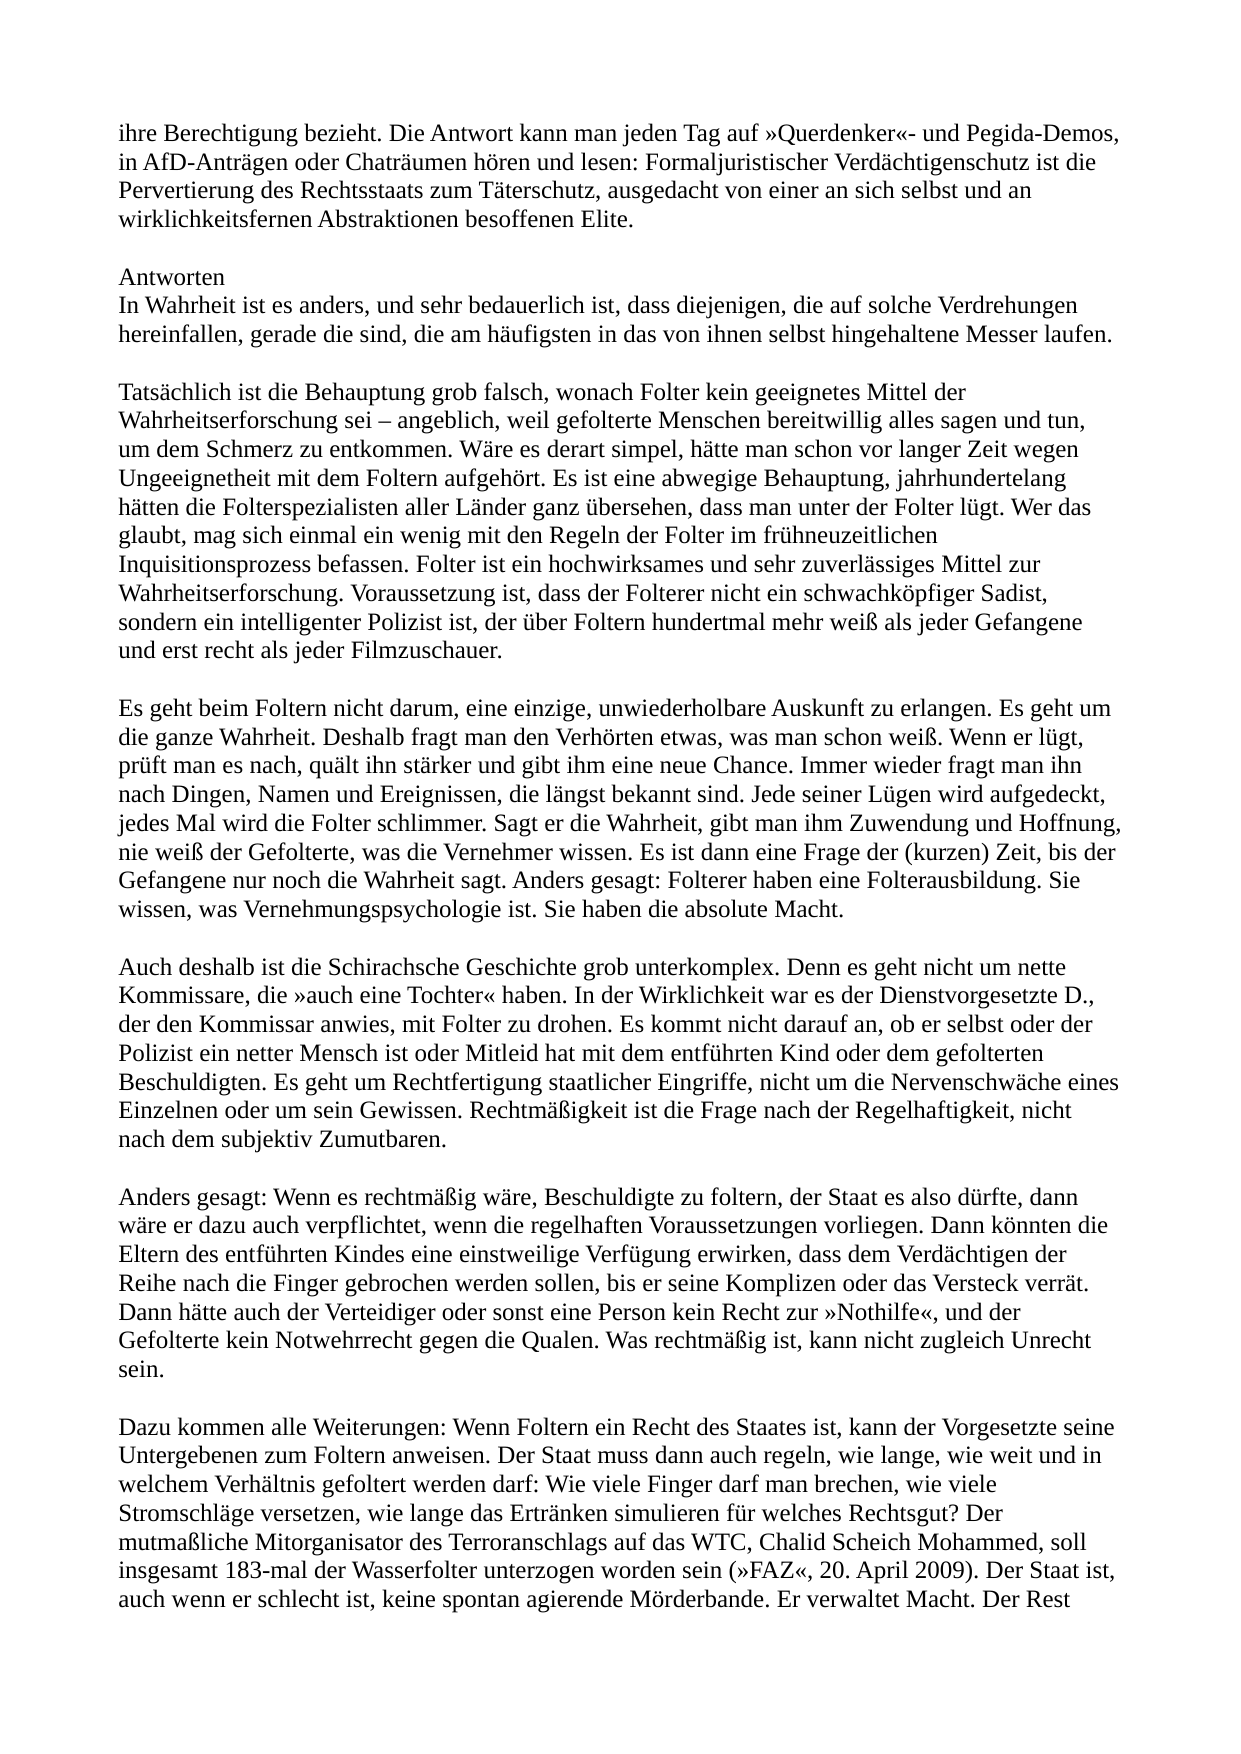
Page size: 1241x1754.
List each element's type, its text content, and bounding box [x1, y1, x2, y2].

text Antworten [118, 262, 1122, 291]
text Anders gesagt: Wenn es rechtmäßig wäre, Beschuldigte zu foltern, der Staat es also dürfte, dann wäre er dazu auch verpflichtet, wenn die regelhaften Voraussetzungen vorliegen. Dann könnten die Eltern des entführten Kindes eine einstweilige Verfügung erwirken, dass dem Verdächtigen der Reihe nach die Finger gebrochen werden sollen, bis er seine Komplizen oder das Versteck verrät. Dann hätte auch der Verteidiger oder sonst eine Person kein Recht zur »Nothilfe«, und der Gefolterte kein Notwehrrecht gegen die Qualen. Was rechtmäßig ist, kann nicht zugleich Unrecht sein. [118, 1182, 1122, 1383]
text In Wahrheit ist es anders, und sehr bedauerlich ist, dass diejenigen, die auf solche Verdrehungen hereinfallen, gerade die sind, die am häufigsten in das von ihnen selbst hingehaltene Messer laufen. [118, 291, 1122, 348]
text Tatsächlich ist die Behauptung grob falsch, wonach Folter kein geeignetes Mittel der Wahrheitserforschung sei – angeblich, weil gefolterte Menschen bereitwillig alles sagen und tun, um dem Schmerz zu entkommen. Wäre es derart simpel, hätte man schon vor langer Zeit wegen Ungeeignetheit mit dem Foltern aufgehört. Es ist eine abwegige Behauptung, jahrhundertelang hätten die Folterspezialisten aller Länder ganz übersehen, dass man unter der Folter lügt. Wer das glaubt, mag sich einmal ein wenig mit den Regeln der Folter im frühneuzeitlichen Inquisitionsprozess befassen. Folter ist ein hochwirksames und sehr zuverlässiges Mittel zur Wahrheitserforschung. Voraussetzung ist, dass der Folterer nicht ein schwachköpfiger Sadist, sondern ein intelligenter Polizist ist, der über Foltern hundertmal mehr weiß als jeder Gefangene und erst recht als jeder Filmzuschauer. [118, 377, 1122, 664]
text Es geht beim Foltern nicht darum, eine einzige, unwiederholbare Auskunft zu erlangen. Es geht um die ganze Wahrheit. Deshalb fragt man den Verhörten etwas, was man schon weiß. Wenn er lügt, prüft man es nach, quält ihn stärker und gibt ihm eine neue Chance. Immer wieder fragt man ihn nach Dingen, Namen und Ereignissen, die längst bekannt sind. Jede seiner Lügen wird aufgedeckt, jedes Mal wird die Folter schlimmer. Sagt er die Wahrheit, gibt man ihm Zuwendung und Hoffnung, nie weiß der Gefolterte, was die Vernehmer wissen. Es ist dann eine Frage der (kurzen) Zeit, bis der Gefangene nur noch die Wahrheit sagt. Anders gesagt: Folterer haben eine Folterausbildung. Sie wissen, was Vernehmungspsychologie ist. Sie haben die absolute Macht. [118, 693, 1122, 923]
text Auch deshalb ist die Schirachsche Geschichte grob unterkomplex. Denn es geht nicht um nette Kommissare, die »auch eine Tochter« haben. In der Wirklichkeit war es der Dienstvorgesetzte D., der den Kommissar anwies, mit Folter zu drohen. Es kommt nicht darauf an, ob er selbst oder der Polizist ein netter Mensch ist oder Mitleid hat mit dem entführten Kind oder dem gefolterten Beschuldigten. Es geht um Rechtfertigung staatlicher Eingriffe, nicht um die Nervenschwäche eines Einzelnen oder um sein Gewissen. Rechtmäßigkeit ist die Frage nach der Regelhaftigkeit, nicht nach dem subjektiv Zumutbaren. [118, 952, 1122, 1153]
text ihre Berechtigung bezieht. Die Antwort kann man jeden Tag auf »Querdenker«- und Pegida-Demos, in AfD-Anträgen oder Chaträumen hören und lesen: Formaljuristischer Verdächtigenschutz ist die Pervertierung des Rechtsstaats zum Täterschutz, ausgedacht von einer an sich selbst und an wirklichkeitsfernen Abstraktionen besoffenen Elite. [118, 118, 1122, 233]
text Dazu kommen alle Weiterungen: Wenn Foltern ein Recht des Staates ist, kann der Vorgesetzte seine Untergebenen zum Foltern anweisen. Der Staat muss dann auch regeln, wie lange, wie weit und in welchem Verhältnis gefoltert werden darf: Wie viele Finger darf man brechen, wie viele Stromschläge versetzen, wie lange das Ertränken simulieren für welches Rechtsgut? Der mutmaßliche Mitorganisator des Terroranschlags auf das WTC, Chalid Scheich Mohammed, soll insgesamt 183-mal der Wasserfolter unterzogen worden sein (»FAZ«, 20. April 2009). Der Staat ist, auch wenn er schlecht ist, keine spontan agierende Mörderbande. Er verwaltet Macht. Der Rest [118, 1412, 1122, 1613]
